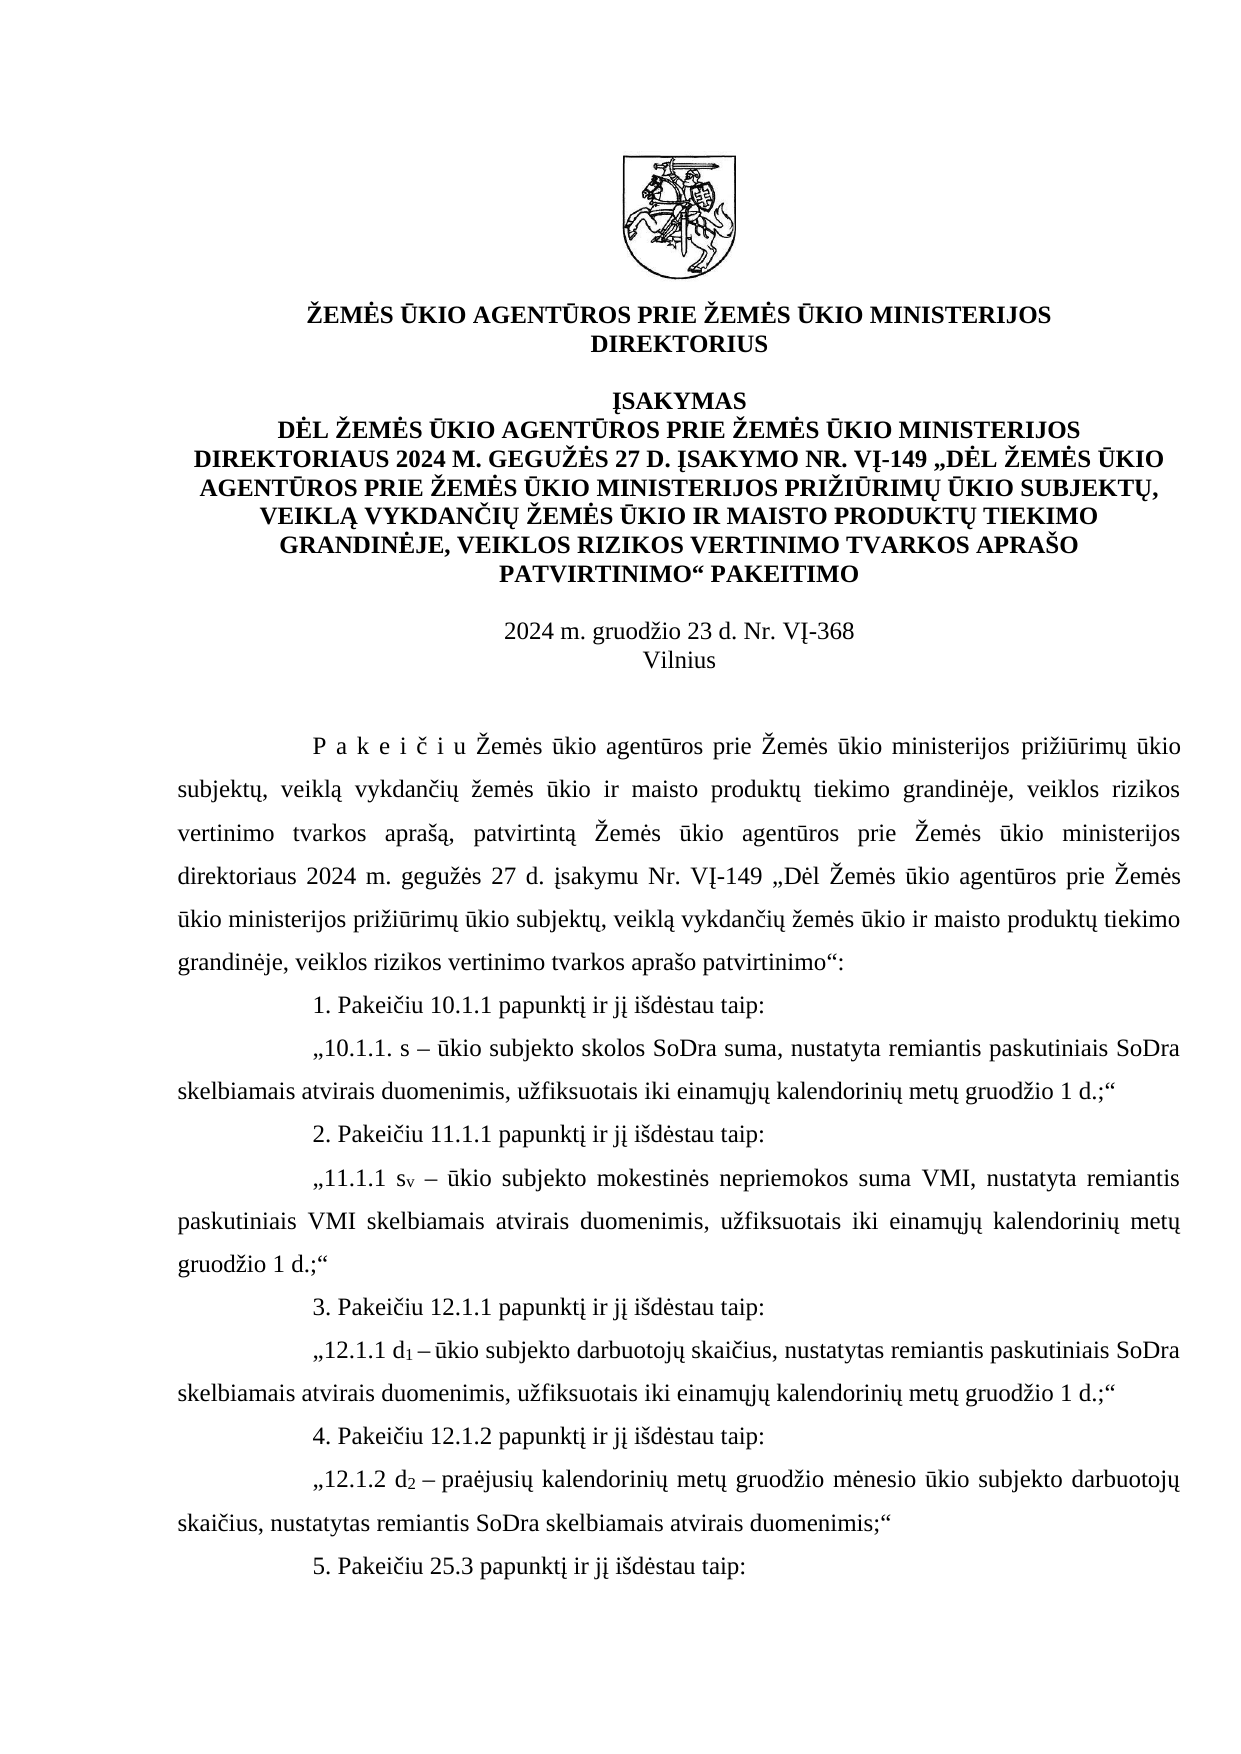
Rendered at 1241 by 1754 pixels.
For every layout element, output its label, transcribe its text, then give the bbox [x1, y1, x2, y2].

text „11.1.1 sv – ūkio subjekto mokestinės nepriemokos suma VMI, nustatyta remiantis paskutiniais VMI skelbiamais atvirais duomenimis, užfiksuotais iki einamųjų kalendorinių metų gruodžio 1 d.;“ [177, 1163, 1181, 1278]
text 5. Pakeičiu 25.3 papunktį ir jį išdėstau taip: [177, 1551, 1181, 1579]
text DĖL ŽEMĖS ŪKIO AGENTŪROS PRIE ŽEMĖS ŪKIO MINISTERIJOS DIREKTORIAUS 2024 M. GEGUŽĖS 27 D. ĮSAKYMO NR. VĮ-149 „DĖL ŽEMĖS ŪKIO AGENTŪROS PRIE ŽEMĖS ŪKIO MINISTERIJOS PRIŽIŪRIMŲ ŪKIO SUBJEKTŲ, VEIKLĄ VYKDANČIŲ ŽEMĖS ŪKIO IR MAISTO PRODUKTŲ TIEKIMO GRANDINĖJE, VEIKLOS RIZIKOS VERTINIMO TVARKOS APRAŠO PATVIRTINIMO“ PAKEITIMO [177, 415, 1181, 588]
text 1. Pakeičiu 10.1.1 papunktį ir jį išdėstau taip: [177, 990, 1181, 1019]
text „12.1.2 d2 – praėjusių kalendorinių metų gruodžio mėnesio ūkio subjekto darbuotojų skaičius, nustatytas remiantis SoDra skelbiamais atvirais duomenimis;“ [177, 1464, 1181, 1536]
text 3. Pakeičiu 12.1.1 papunktį ir jį išdėstau taip: [177, 1292, 1181, 1321]
text P a k e i č i u Žemės ūkio agentūros prie Žemės ūkio ministerijos prižiūrimų ūkio subjektų, veiklą vykdančių žemės ūkio ir maisto produktų tiekimo grandinėje, veiklos rizikos vertinimo tvarkos aprašą, patvirtintą Žemės ūkio agentūros prie Žemės ūkio ministerijos direktoriaus 2024 m. gegužės 27 d. įsakymu Nr. VĮ-149 „Dėl Žemės ūkio agentūros prie Žemės ūkio ministerijos prižiūrimų ūkio subjektų, veiklą vykdančių žemės ūkio ir maisto produktų tiekimo grandinėje, veiklos rizikos vertinimo tvarkos aprašo patvirtinimo“: [177, 731, 1181, 976]
text 2024 m. gruodžio 23 d. Nr. VĮ-368 [177, 616, 1181, 645]
text DIREKTORIUS [177, 329, 1181, 358]
text „12.1.1 d1 – ūkio subjekto darbuotojų skaičius, nustatytas remiantis paskutiniais SoDra skelbiamais atvirais duomenimis, užfiksuotais iki einamųjų kalendorinių metų gruodžio 1 d.;“ [177, 1335, 1181, 1407]
text ŽEMĖS ŪKIO AGENTŪROS PRIE ŽEMĖS ŪKIO MINISTERIJOS [177, 300, 1181, 329]
text 2. Pakeičiu 11.1.1 papunktį ir jį išdėstau taip: [177, 1119, 1181, 1148]
text ĮSAKYMAS [177, 386, 1181, 415]
text Vilnius [177, 645, 1181, 674]
text 4. Pakeičiu 12.1.2 papunktį ir jį išdėstau taip: [177, 1421, 1181, 1450]
text „10.1.1. s – ūkio subjekto skolos SoDra suma, nustatyta remiantis paskutiniais SoDra skelbiamais atvirais duomenimis, užfiksuotais iki einamųjų kalendorinių metų gruodžio 1 d.;“ [177, 1033, 1181, 1105]
